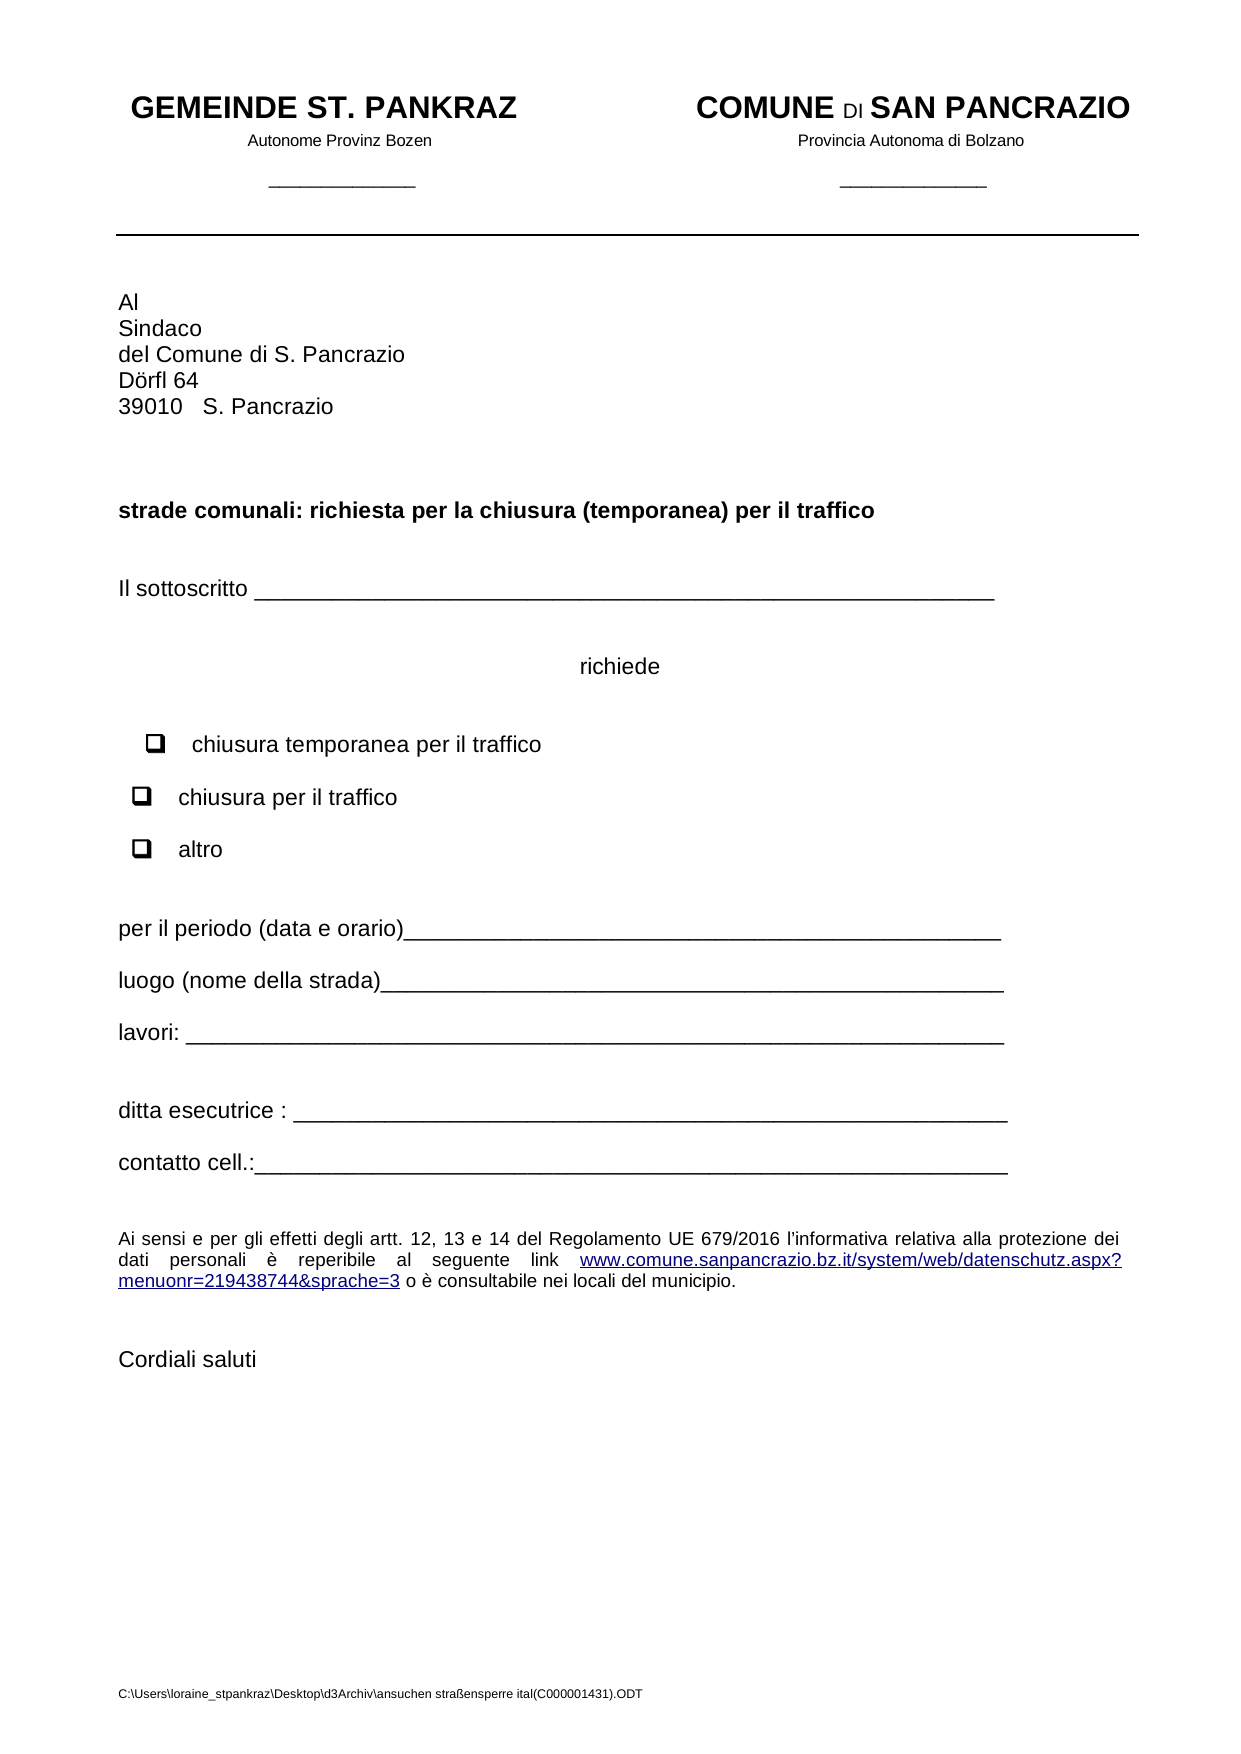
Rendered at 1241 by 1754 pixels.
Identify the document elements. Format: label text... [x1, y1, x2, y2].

text Ai sensi e per gli effetti degli artt. 12, 13 e 14 del Regolamento UE 679/2016 l’informativa relativa alla protezione dei dati personali è reperibile al seguente link www.comune.sanpancrazio.bz.it/system/web/datenschutz.aspx?menuonr=219438744&sprache=3 o è consultabile nei locali del municipio. [118, 1228, 1122, 1291]
text ditta esecutrice : _______________________________________________________ [118, 1098, 1122, 1124]
text Il sottoscritto _________________________________________________________ [118, 575, 1122, 601]
text Cordiali saluti [118, 1347, 1122, 1373]
text Al [118, 289, 1122, 315]
text luogo (nome della strada)________________________________________________ [118, 967, 1122, 993]
text per il periodo (data e orario)______________________________________________ [118, 915, 1122, 941]
text richiede [118, 653, 1122, 679]
text strade comunali: richiesta per la chiusura (temporanea) per il traffico [118, 497, 1122, 523]
text  chiusura temporanea per il traffico [118, 732, 1122, 758]
text  chiusura per il traffico [118, 784, 1122, 811]
table_header GEMEINDE ST. PANKRAZ Autonome Provinz Bozen ______________ [116, 83, 568, 234]
text 39010 S. Pancrazio [118, 393, 1122, 419]
text Sindaco [118, 315, 1122, 341]
text contatto cell.:__________________________________________________________ [118, 1150, 1122, 1176]
text Dörfl 64 [118, 367, 1122, 393]
text del Comune di S. Pancrazio [118, 341, 1122, 367]
table_header [568, 83, 688, 234]
text  altro [118, 837, 1122, 863]
text lavori: _______________________________________________________________ [118, 1019, 1122, 1046]
table_header COMUNE DI SAN PANCRAZIO Provincia Autonoma di Bolzano ______________ [688, 83, 1138, 234]
